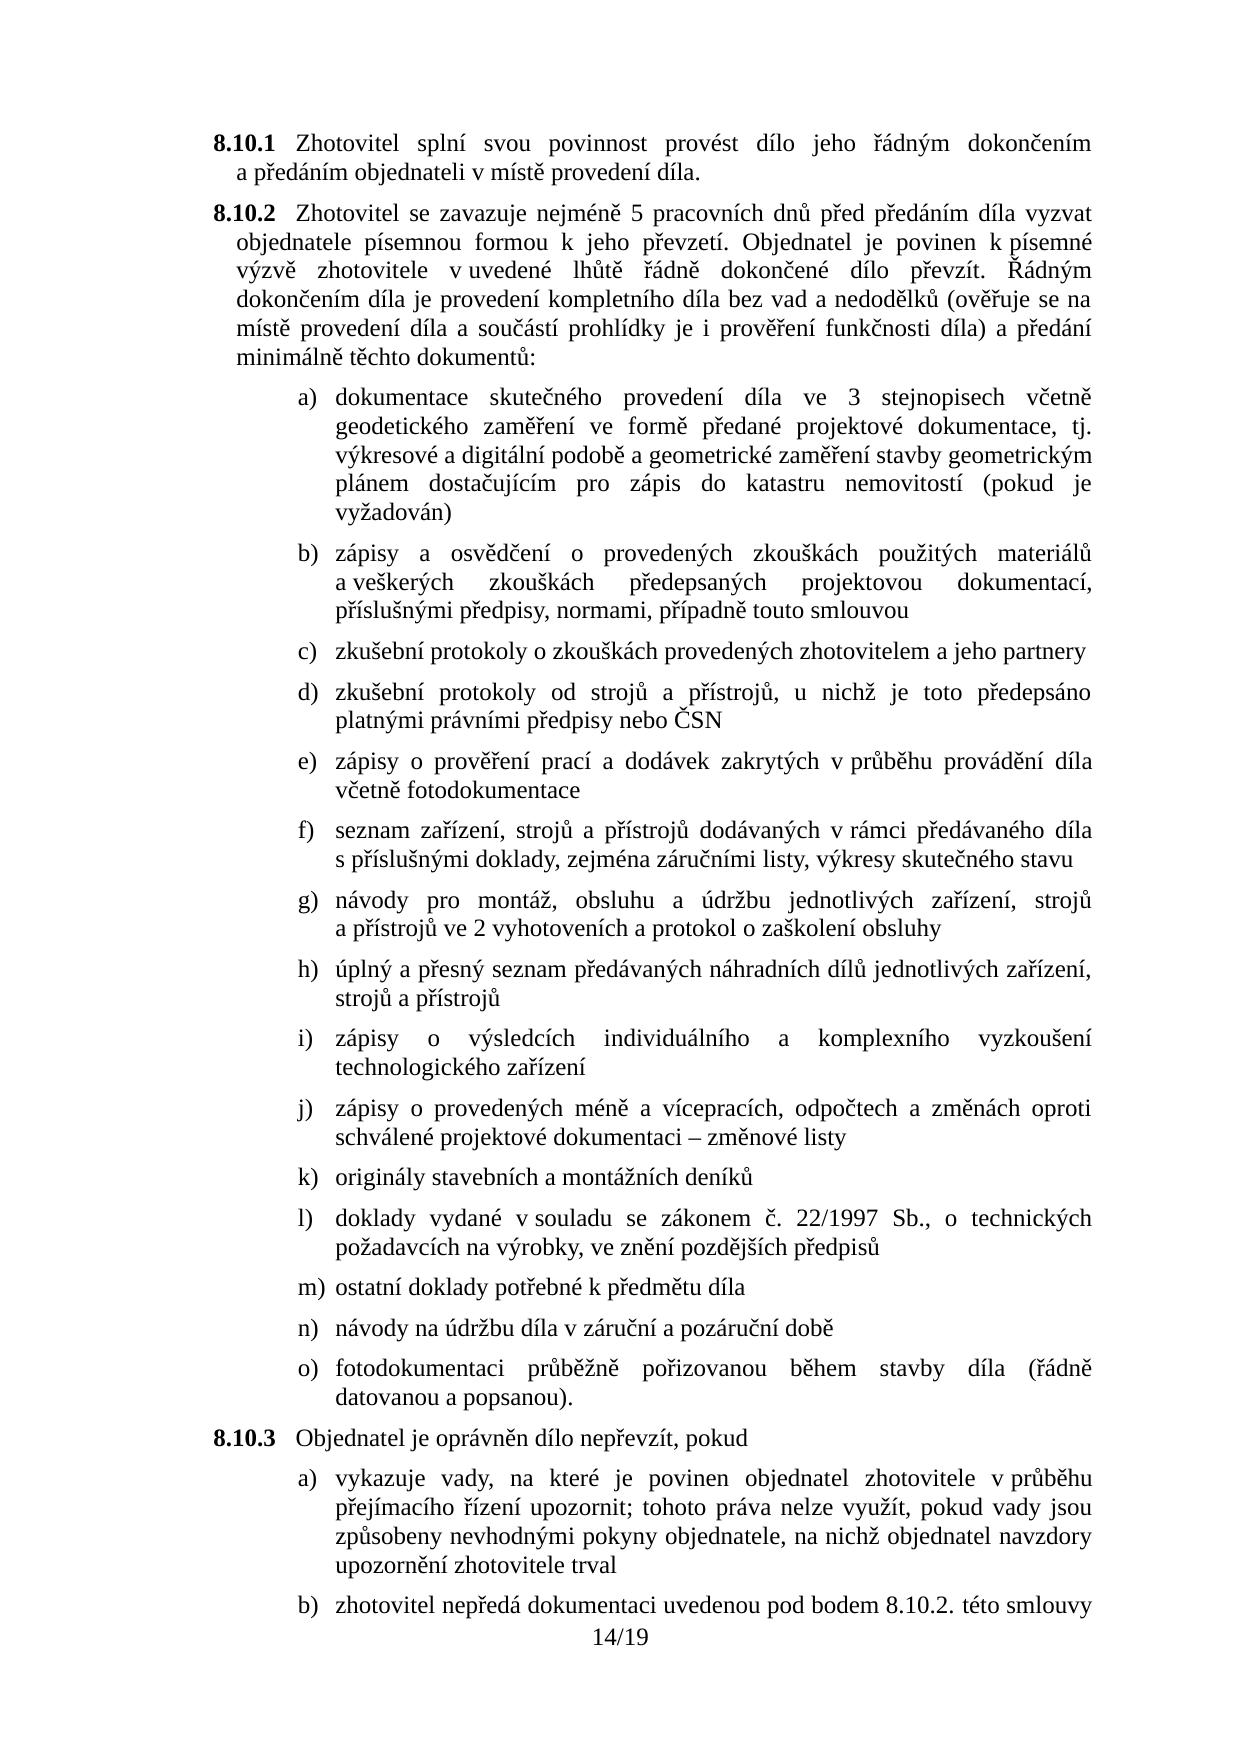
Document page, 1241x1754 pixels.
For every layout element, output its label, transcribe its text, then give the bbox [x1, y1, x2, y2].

list seznam zařízení, strojů a přístrojů dodávaných v rámci předávaného díla s příslušnými doklady, zejména záručními listy, výkresy skutečného stavu [298, 815, 1092, 873]
list úplný a přesný seznam předávaných náhradních dílů jednotlivých zařízení, strojů a přístrojů [298, 954, 1092, 1012]
list návody pro montáž, obsluhu a údržbu jednotlivých zařízení, strojů a přístrojů ve 2 vyhotoveních a protokol o zaškolení obsluhy [298, 885, 1092, 942]
list ostatní doklady potřebné k předmětu díla [298, 1272, 1092, 1301]
list originály stavebních a montážních deníků [298, 1162, 1092, 1191]
list dokumentace skutečného provedení díla ve 3 stejnopisech včetně geodetického zaměření ve formě předané projektové dokumentace, tj. výkresové a digitální podobě a geometrické zaměření stavby geometrickým plánem dostačujícím pro zápis do katastru nemovitostí (pokud je vyžadován) [298, 382, 1092, 526]
list zkušební protokoly od strojů a přístrojů, u nichž je toto předepsáno platnými právními předpisy nebo ČSN [298, 677, 1092, 734]
list zkušební protokoly o zkouškách provedených zhotovitelem a jeho partnery [298, 636, 1092, 665]
list zápisy a osvědčení o provedených zkouškách použitých materiálů a veškerých zkouškách předepsaných projektovou dokumentací, příslušnými předpisy, normami, případně touto smlouvou [298, 538, 1092, 624]
list fotodokumentaci průběžně pořizovanou během stavby díla (řádně datovanou a popsanou). [298, 1353, 1092, 1411]
list zápisy o výsledcích individuálního a komplexního vyzkoušení technologického zařízení [298, 1023, 1092, 1081]
list Zhotovitel se zavazuje nejméně 5 pracovních dnů před předáním díla vyzvat objednatele písemnou formou k jeho převzetí. Objednatel je povinen k písemné výzvě zhotovitele v uvedené lhůtě řádně dokončené dílo převzít. Řádným dokončením díla je provedení kompletního díla bez vad a nedodělků (ověřuje se na místě provedení díla a součástí prohlídky je i prověření funkčnosti díla) a předání minimálně těchto dokumentů: [207, 198, 1092, 370]
list návody na údržbu díla v záruční a pozáruční době [298, 1313, 1092, 1342]
list Zhotovitel splní svou povinnost provést dílo jeho řádným dokončením a předáním objednateli v místě provedení díla. [207, 128, 1092, 186]
list zhotovitel nepředá dokumentaci uvedenou pod bodem 8.10.2. této smlouvy [298, 1590, 1092, 1619]
list zápisy o provedených méně a vícepracích, odpočtech a změnách oproti schválené projektové dokumentaci – změnové listy [298, 1093, 1092, 1150]
list doklady vydané v souladu se zákonem č. 22/1997 Sb., o technických požadavcích na výrobky, ve znění pozdějších předpisů [298, 1203, 1092, 1260]
list zápisy o prověření prací a dodávek zakrytých v průběhu provádění díla včetně fotodokumentace [298, 746, 1092, 803]
list Objednatel je oprávněn dílo nepřevzít, pokud [207, 1423, 1092, 1452]
list vykazuje vady, na které je povinen objednatel zhotovitele v průběhu přejímacího řízení upozornit; tohoto práva nelze využít, pokud vady jsou způsobeny nevhodnými pokyny objednatele, na nichž objednatel navzdory upozornění zhotovitele trval [298, 1463, 1092, 1578]
